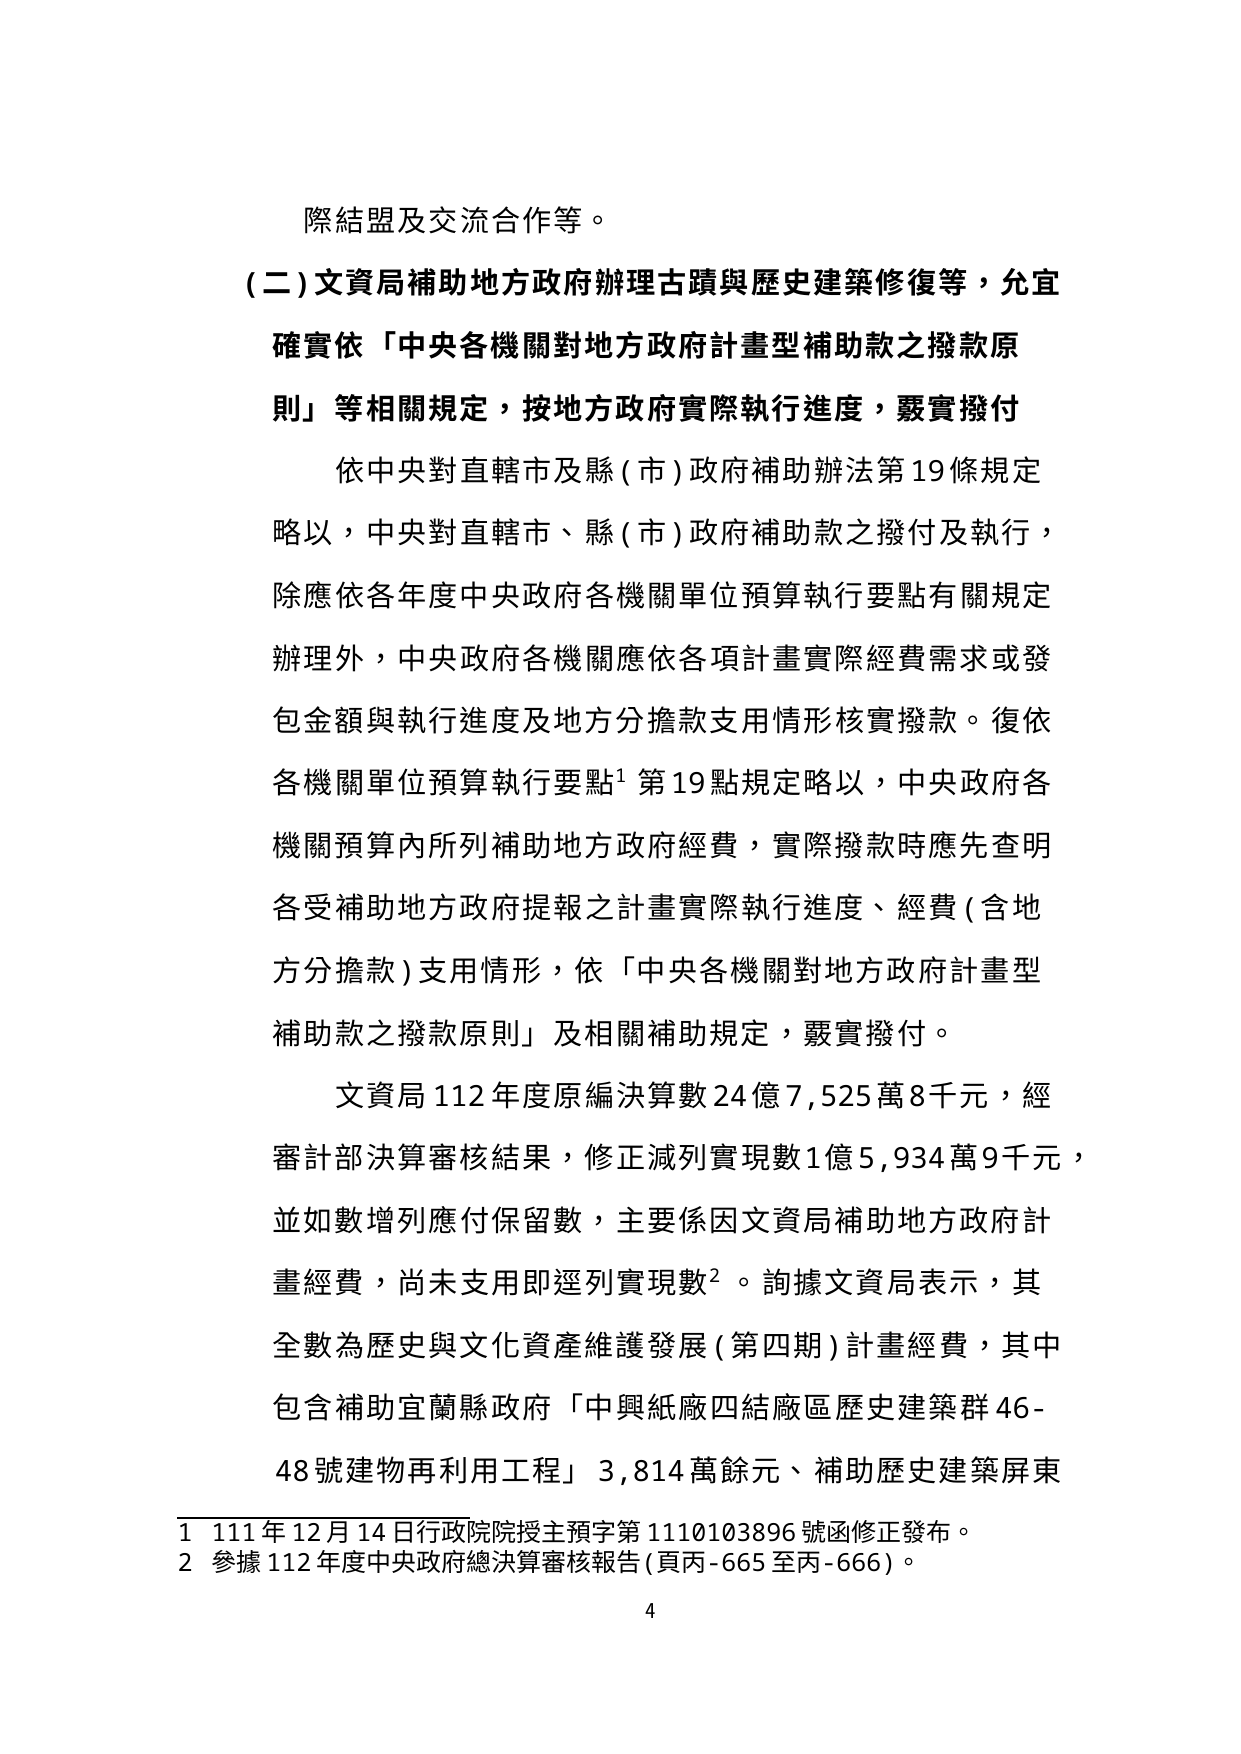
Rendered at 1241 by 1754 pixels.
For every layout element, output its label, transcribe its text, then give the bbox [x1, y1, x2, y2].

text 111年12月14日行政院院授主預字第1110103896號函修正發布。 [177, 1518, 1063, 1548]
text 依中央對直轄市及縣(市)政府補助辦法第19條規定略以，中央對直轄市、縣(市)政府補助款之撥付及執行，除應依各年度中央政府各機關單位預算執行要點有關規定辦理外，中央政府各機關應依各項計畫實際經費需求或發包金額與執行進度及地方分擔款支用情形核實撥款。復依各機關單位預算執行要點第19點規定略以，中央政府各機關預算內所列補助地方政府經費，實際撥款時應先查明各受補助地方政府提報之計畫實際執行進度、經費(含地方分擔款)支用情形，依「中央各機關對地方政府計畫型補助款之撥款原則」及相關補助規定，覈實撥付。 [266, 427, 1063, 1052]
text 文資局112年度原編決算數24億7,525萬8千元，經審計部決算審核結果，修正減列實現數1億5,934萬9千元，並如數增列應付保留數，主要係因文資局補助地方政府計畫經費，尚未支用即逕列實現數。詢據文資局表示，其全數為歷史與文化資產維護發展(第四期)計畫經費，其中包含補助宜蘭縣政府「中興紙廠四結廠區歷史建築群46-48號建物再利用工程」3,814萬餘元、補助歷史建築屏東菸葉廠14.15.17號倉庫修復再利用工程計畫3,679萬餘元、補助「彰化縣歷史建築原台中州農會田中倉庫修復工程」1,786萬餘元、補助國定古蹟鹿港龍山寺檢修暨再利用工程與其規劃設計以及裝飾性構件等計3,561萬餘元等。允宜確實依「中央各機關對地方政府計畫型補助款之撥款原則」等相關規定，按補助計畫適用之撥款條件及比率，查明各受補助地方政府提報之計畫實際執行進度，覈實撥付。 [266, 1052, 1063, 1490]
text 參據112年度中央政府總決算審核報告(頁丙-665至丙-666)。 [177, 1548, 1063, 1577]
text 際結盟及交流合作等。 [266, 177, 1063, 240]
text (二)文資局補助地方政府辦理古蹟與歷史建築修復等，允宜確實依「中央各機關對地方政府計畫型補助款之撥款原則」等相關規定，按地方政府實際執行進度，覈實撥付 [236, 240, 1063, 427]
